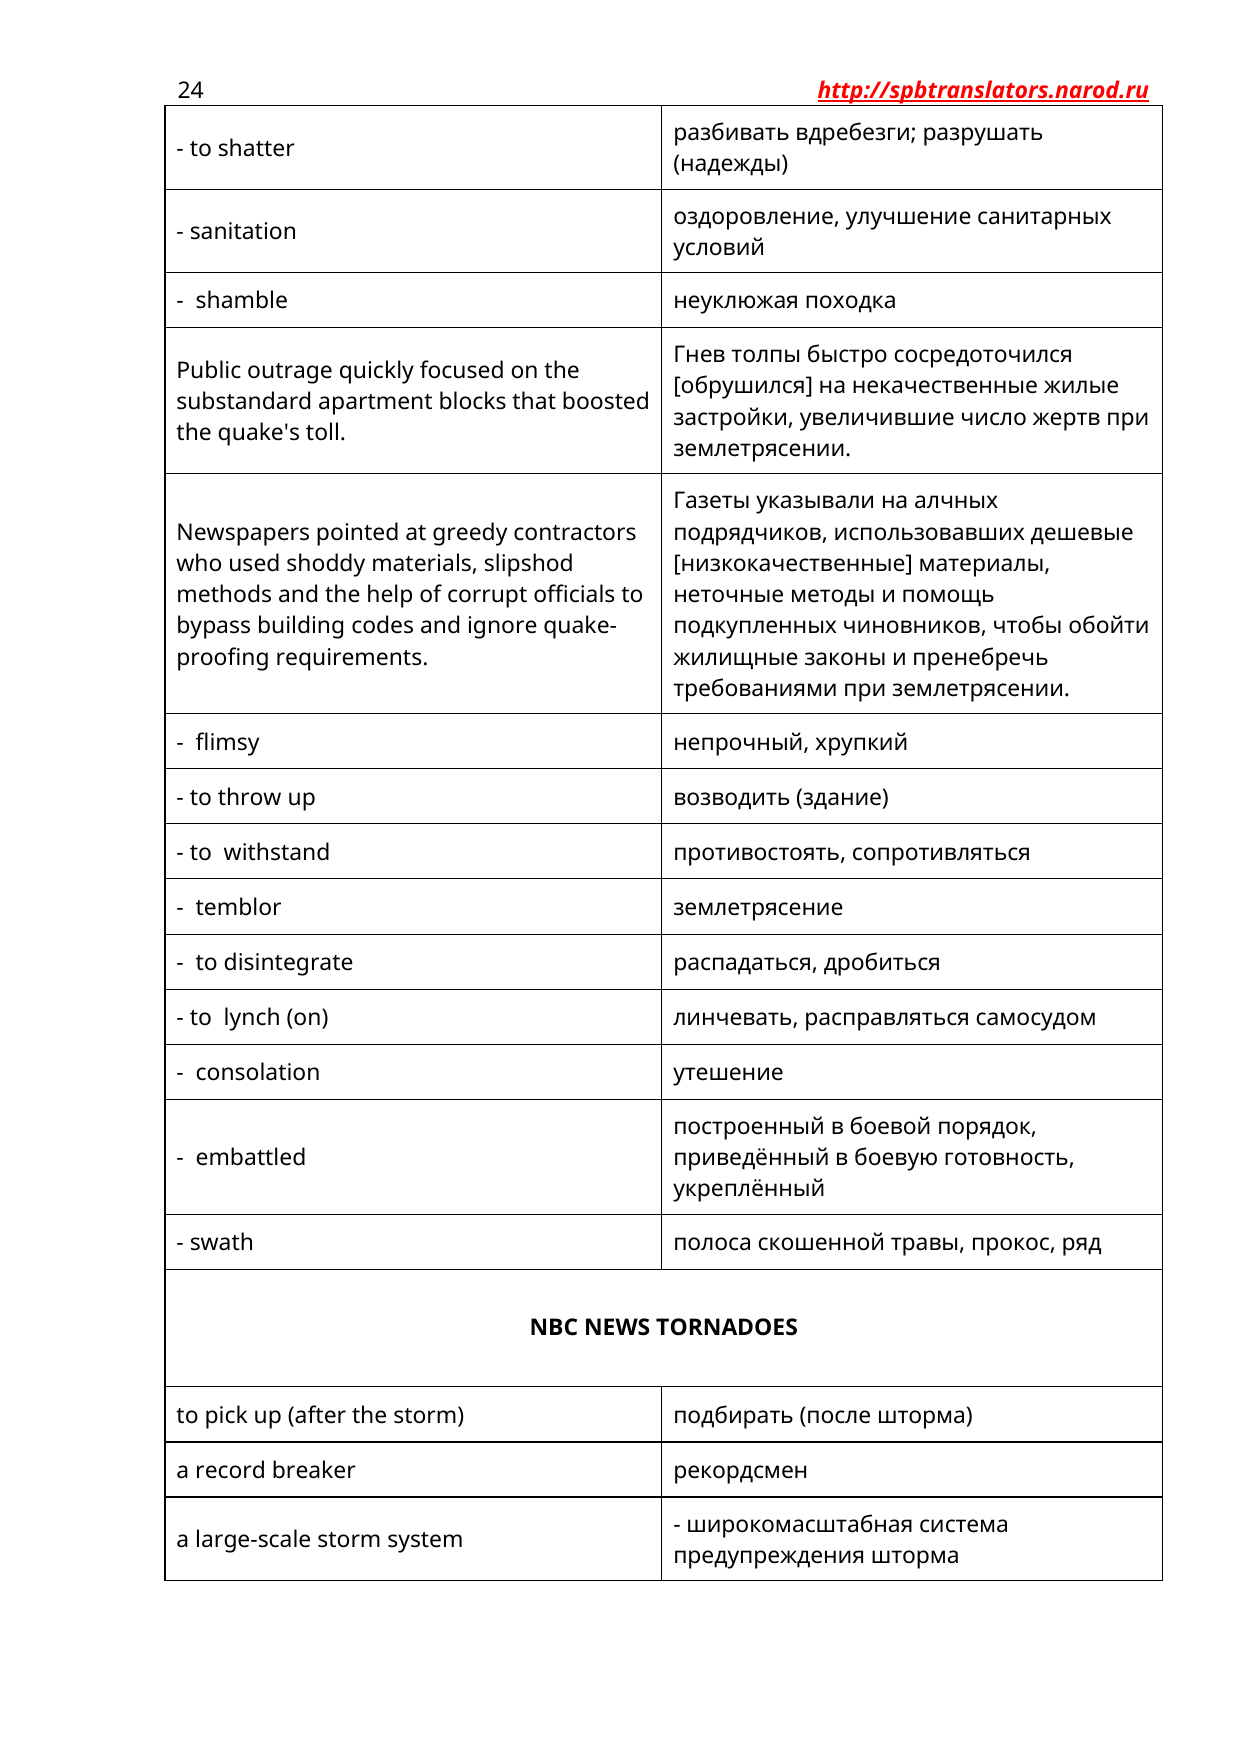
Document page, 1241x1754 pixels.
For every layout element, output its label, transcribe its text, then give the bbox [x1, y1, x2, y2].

table_cell [1163, 1214, 1171, 1269]
table_cell утешение [662, 1045, 1162, 1099]
table_cell разбивать вдребезги; разрушать (надежды) [662, 106, 1162, 188]
table_cell [1163, 768, 1171, 823]
table_cell - consolation [166, 1045, 661, 1099]
table_cell [1163, 473, 1171, 713]
table_cell - sanitation [166, 190, 661, 272]
table_cell подбирать (после шторма) [662, 1387, 1162, 1441]
table_cell [1163, 1496, 1171, 1580]
table_cell [1163, 1044, 1171, 1099]
table_cell [1163, 105, 1171, 188]
table_cell построенный в боевой порядок, приведённый в боевую готовность, укреплённый [662, 1100, 1162, 1213]
table_cell возводить (здание) [662, 769, 1162, 823]
table_cell - to disintegrate [166, 935, 661, 988]
table_cell - широкомасштабная система предупреждения шторма [662, 1498, 1162, 1580]
table_cell - temblor [166, 879, 661, 933]
table_cell Газеты указывали на алчных подрядчиков, использовавших дешевые [низкокачественные] материалы, неточные методы и помощь подкупленных чиновников, чтобы обойти жилищные законы и пренебречь требованиями при землетрясении. [662, 474, 1162, 713]
table_cell [1163, 934, 1171, 988]
table_cell полоса скошенной травы, прокос, ряд [662, 1215, 1162, 1269]
table_cell [1163, 1099, 1171, 1213]
table_cell [1163, 989, 1171, 1044]
table_cell to pick up (after the storm) [166, 1387, 661, 1441]
table_cell Гнев толпы быстро сосредоточился [обрушился] на некачественные жилые застройки, увеличившие число жертв при землетрясении. [662, 328, 1162, 473]
table_cell [1163, 327, 1171, 473]
table_cell - to throw up [166, 769, 661, 823]
table_cell [1163, 878, 1171, 933]
table_cell непрочный, хрупкий [662, 714, 1162, 768]
table_cell - swath [166, 1215, 661, 1269]
table_cell линчевать, расправляться самосудом [662, 990, 1162, 1044]
table_cell Newspapers pointed at greedy contractors who used shoddy materials, slipshod methods and the help of corrupt officials to bypass building codes and ignore quake-proofing requirements. [166, 474, 661, 713]
table_cell a large-scale storm system [166, 1498, 661, 1580]
table_cell [1163, 1386, 1171, 1441]
table_cell Public outrage quickly focused on the substandard apartment blocks that boosted the quake's toll. [166, 328, 661, 473]
table_cell - flimsy [166, 714, 661, 768]
table_cell - to withstand [166, 824, 661, 878]
table_cell [1163, 1441, 1171, 1496]
table_cell рекордсмен [662, 1443, 1162, 1496]
table_cell - shamble [166, 273, 661, 327]
table_cell землетрясение [662, 879, 1162, 933]
table_cell неуклюжая походка [662, 273, 1162, 327]
table_cell - to shatter [166, 106, 661, 188]
table_cell [1163, 272, 1171, 327]
table_cell [1163, 1269, 1171, 1386]
table_cell оздоровление, улучшение санитарных условий [662, 190, 1162, 272]
table_cell [1163, 713, 1171, 768]
table_cell a record breaker [166, 1443, 661, 1496]
table_cell - embattled [166, 1100, 661, 1213]
table_cell распадаться, дробиться [662, 935, 1162, 988]
table_cell [1163, 189, 1171, 272]
table_cell [1163, 823, 1171, 878]
table_cell - to lynch (on) [166, 990, 661, 1044]
table_cell NBC NEWS TORNADOES [166, 1270, 1162, 1386]
table_cell противостоять, сопротивляться [662, 824, 1162, 878]
